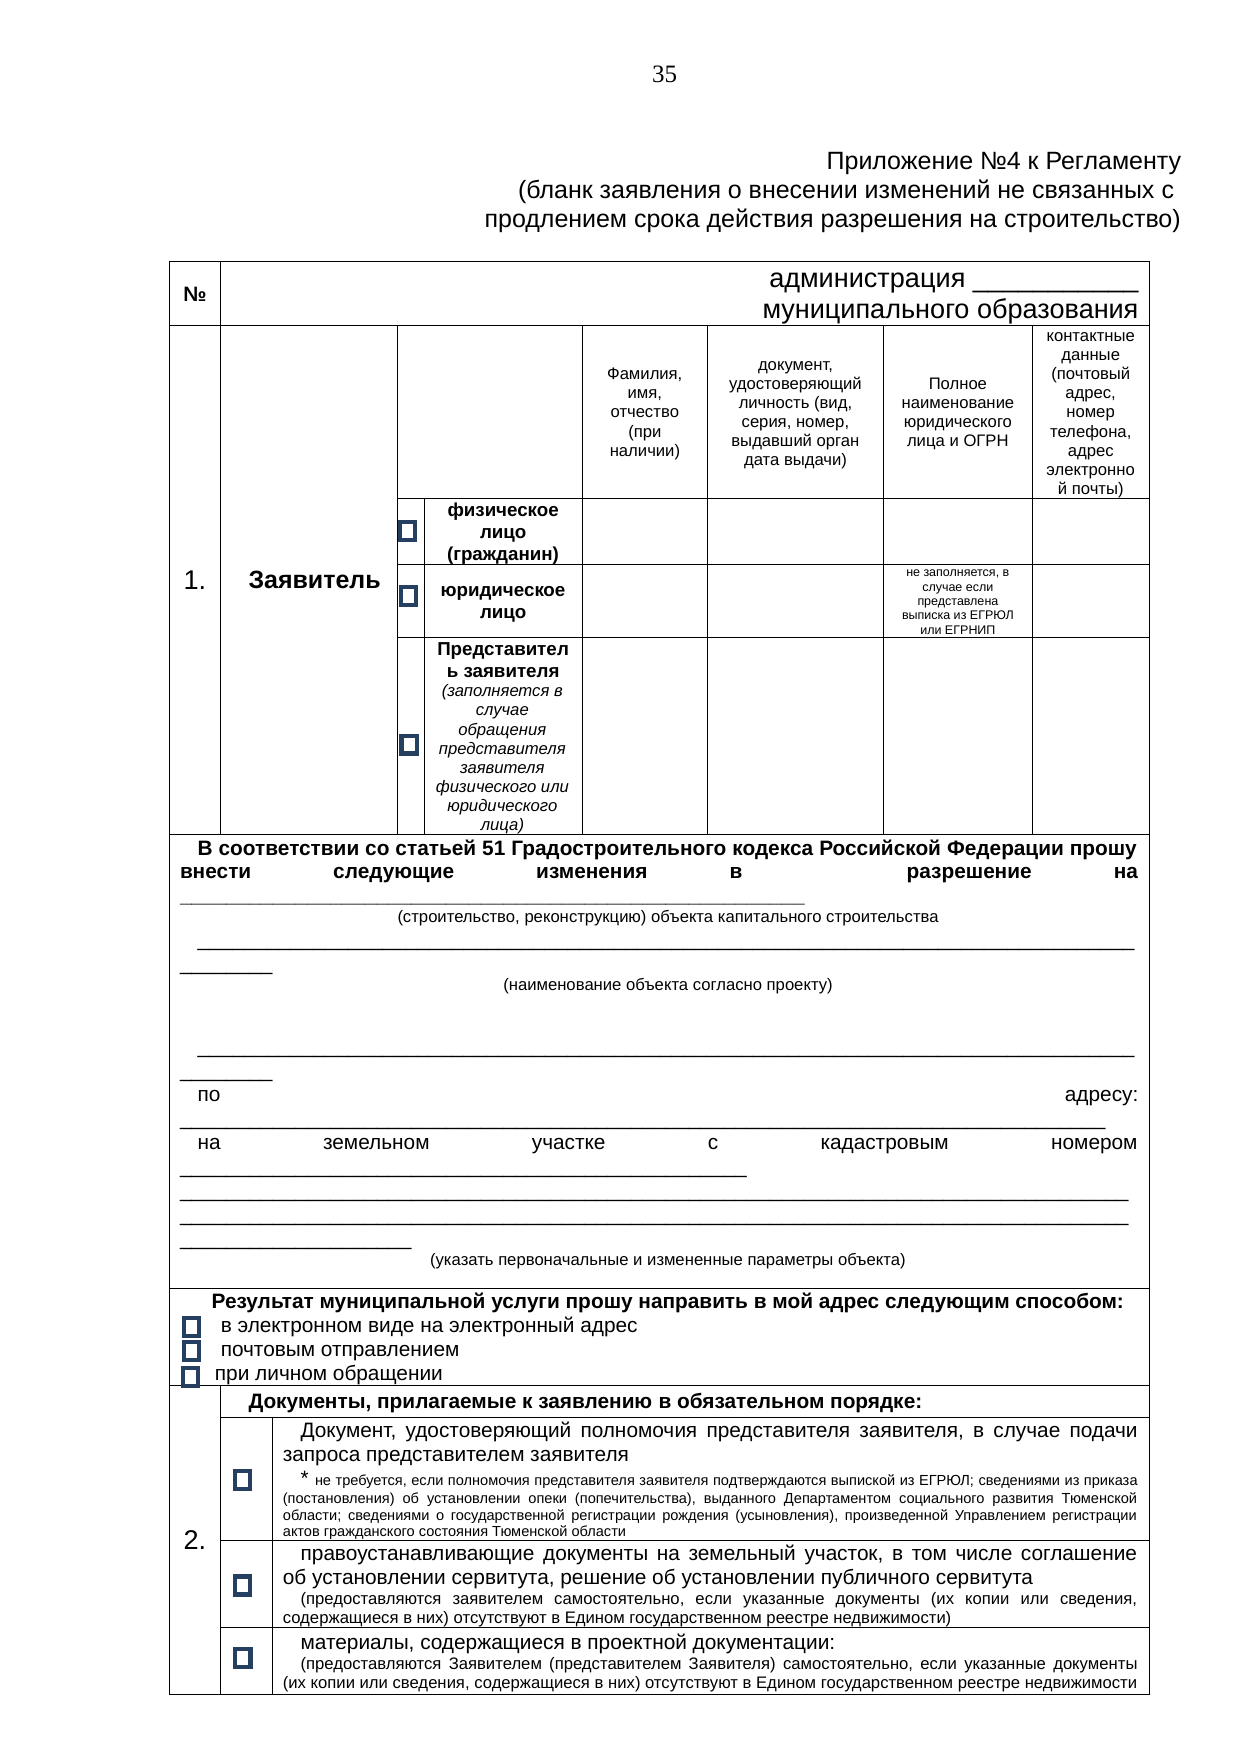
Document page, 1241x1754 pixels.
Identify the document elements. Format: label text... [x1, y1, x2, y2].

table_cell [708, 565, 883, 637]
table_cell Результат муниципальной услуги прошу направить в мой адрес следующим способом: в электронном виде на электронный адрес почтовым отправлением при личном обращении [170, 1289, 1149, 1385]
table_cell Полное наименование юридического лица и ОГРН [884, 326, 1032, 498]
text (бланк заявления о внесении изменений не связанных с [148, 175, 1181, 203]
table_cell физическое лицо (гражданин) [571, 499, 582, 564]
table_cell В соответствии со статьей 51 Градостроительного кодекса Российской Федерации прошу внести следующие изменения в разрешение на ______________________________________________________ (строительство, реконструкцию) объекта капитального строительства _________________________________________________________________________________________ (наименование объекта согласно проекту) _________________________________________________________________________________________ по адресу: ________________________________________________________________________________ на земельном участке с кадастровым номером _________________________________________________ ________________________________________________________________________________________________________________________________________________________________________________________ (указать первоначальные и измененные параметры объекта) [170, 835, 1149, 1288]
table_cell [398, 326, 582, 498]
table_cell юридическое лицо [425, 565, 582, 637]
table_cell материалы, содержащиеся в проектной документации: (предоставляются Заявителем (представителем Заявителя) самостоятельно, если указанные документы (их копии или сведения, содержащиеся в них) отсутствуют в Едином государственном реестре недвижимости [273, 1628, 1149, 1694]
table_cell [398, 499, 424, 564]
table_cell [1033, 499, 1149, 564]
table_cell контактные данные (почтовый адрес, номер телефона, адрес электронной почты) [1033, 326, 1042, 498]
table_cell [583, 638, 707, 834]
text продлением срока действия разрешения на строительство) [148, 203, 1181, 232]
table_cell Фамилия, имя, отчество (при наличии) [583, 326, 707, 498]
table_cell [221, 1541, 272, 1627]
table_cell [402, 524, 407, 538]
table_cell документ, удостоверяющий личность (вид, серия, номер, выдавший орган дата выдачи) [708, 326, 883, 498]
table_cell 1. [170, 326, 220, 834]
table_cell [708, 638, 883, 834]
table_cell [583, 565, 707, 637]
table_cell физическое лицо (гражданин) [425, 499, 434, 564]
table_cell Документы, прилагаемые к заявлению в обязательном порядке: [221, 1386, 1149, 1417]
table_cell [884, 638, 1032, 834]
table_cell [398, 638, 424, 834]
table_cell [884, 499, 1032, 564]
table_cell [708, 499, 883, 564]
table_cell Документ, удостоверяющий полномочия представителя заявителя, в случае подачи запроса представителем заявителя * не требуется, если полномочия представителя заявителя подтверждаются выпиской из ЕГРЮЛ; сведениями из приказа (постановления) об установлении опеки (попечительства), выданного Департаментом социального развития Тюменской области; сведениями о государственной регистрации рождения (усыновления), произведенной Управлением регистрации актов гражданского состояния Тюменской области [273, 1418, 1149, 1540]
table_cell Заявитель [221, 326, 397, 834]
table_header № [170, 262, 220, 324]
table_cell 2. [170, 1386, 220, 1694]
table_cell [1033, 638, 1149, 834]
table_cell [583, 499, 707, 564]
table_cell [221, 1628, 272, 1694]
table_cell контактные данные (почтовый адрес, номер телефона, адрес электронной почты) [1138, 326, 1149, 498]
table_cell [1033, 565, 1149, 637]
table_cell правоустанавливающие документы на земельный участок, в том числе соглашение об установлении сервитута, решение об установлении публичного сервитута (предоставляются заявителем самостоятельно, если указанные документы (их копии или сведения, содержащиеся в них) отсутствуют в Едином государственном реестре недвижимости) [273, 1541, 1149, 1627]
table_cell [221, 1418, 272, 1540]
table_cell [398, 565, 424, 637]
text Приложение №4 к Регламенту [148, 146, 1181, 175]
